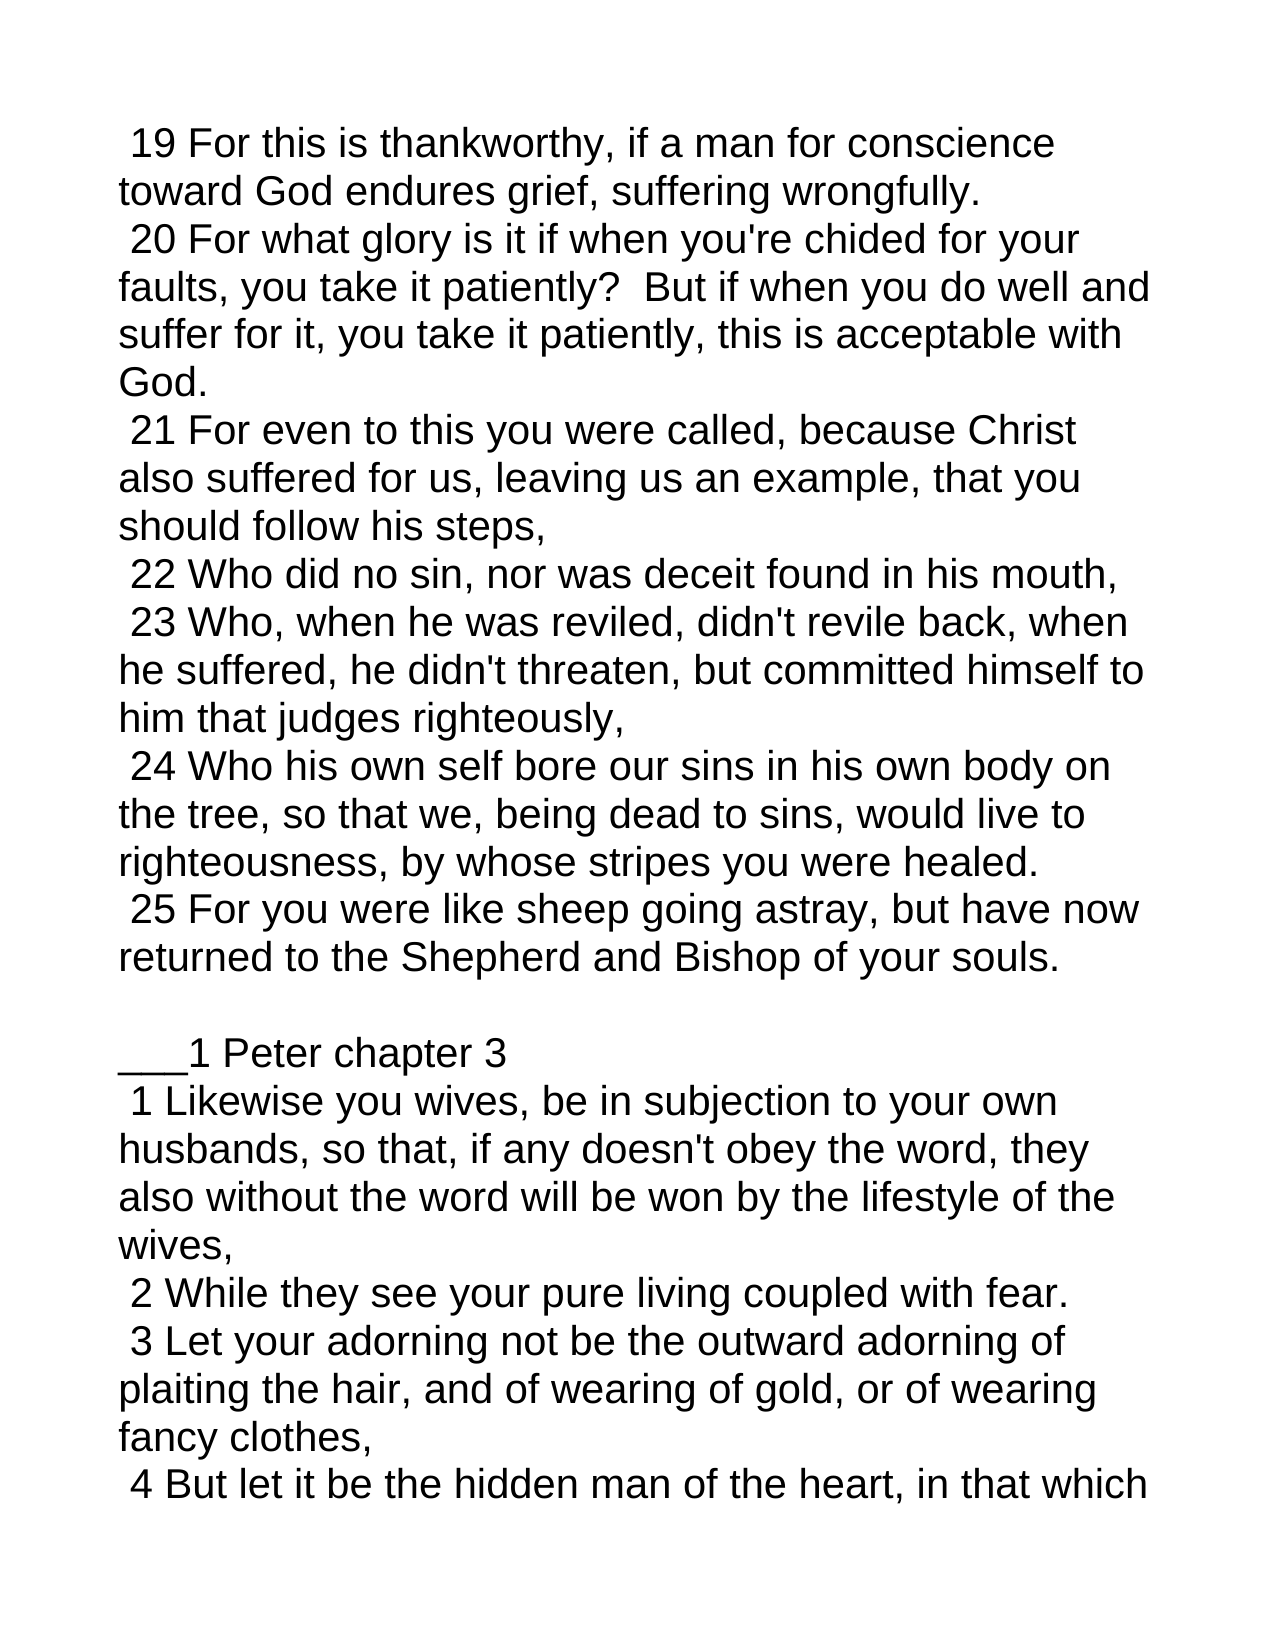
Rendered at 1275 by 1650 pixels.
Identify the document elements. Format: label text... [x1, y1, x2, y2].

text 22 Who did no sin, nor was deceit found in his mouth, [118, 549, 1157, 597]
text 4 But let it be the hidden man of the heart, in that which [118, 1460, 1157, 1508]
text 19 For this is thankworthy, if a man for conscience toward God endures grief, suffering wrongfully. [118, 118, 1157, 214]
text 23 Who, when he was reviled, didn't revile back, when he suffered, he didn't threaten, but committed himself to him that judges righteously, [118, 597, 1157, 741]
text 3 Let your adorning not be the outward adorning of plaiting the hair, and of wearing of gold, or of wearing fancy clothes, [118, 1316, 1157, 1460]
text 21 For even to this you were called, because Christ also suffered for us, leaving us an example, that you should follow his steps, [118, 406, 1157, 549]
text 2 While they see your pure living coupled with fear. [118, 1268, 1157, 1316]
text 1 Likewise you wives, be in subjection to your own husbands, so that, if any doesn't obey the word, they also without the word will be won by the lifestyle of the wives, [118, 1076, 1157, 1268]
text 25 For you were like sheep going astray, but have now returned to the Shepherd and Bishop of your souls. [118, 885, 1157, 981]
text ___1 Peter chapter 3 [118, 1028, 1157, 1076]
text 20 For what glory is it if when you're chided for your faults, you take it patiently? But if when you do well and suffer for it, you take it patiently, this is acceptable with God. [118, 214, 1157, 406]
text 24 Who his own self bore our sins in his own body on the tree, so that we, being dead to sins, would live to righteousness, by whose stripes you were healed. [118, 741, 1157, 885]
